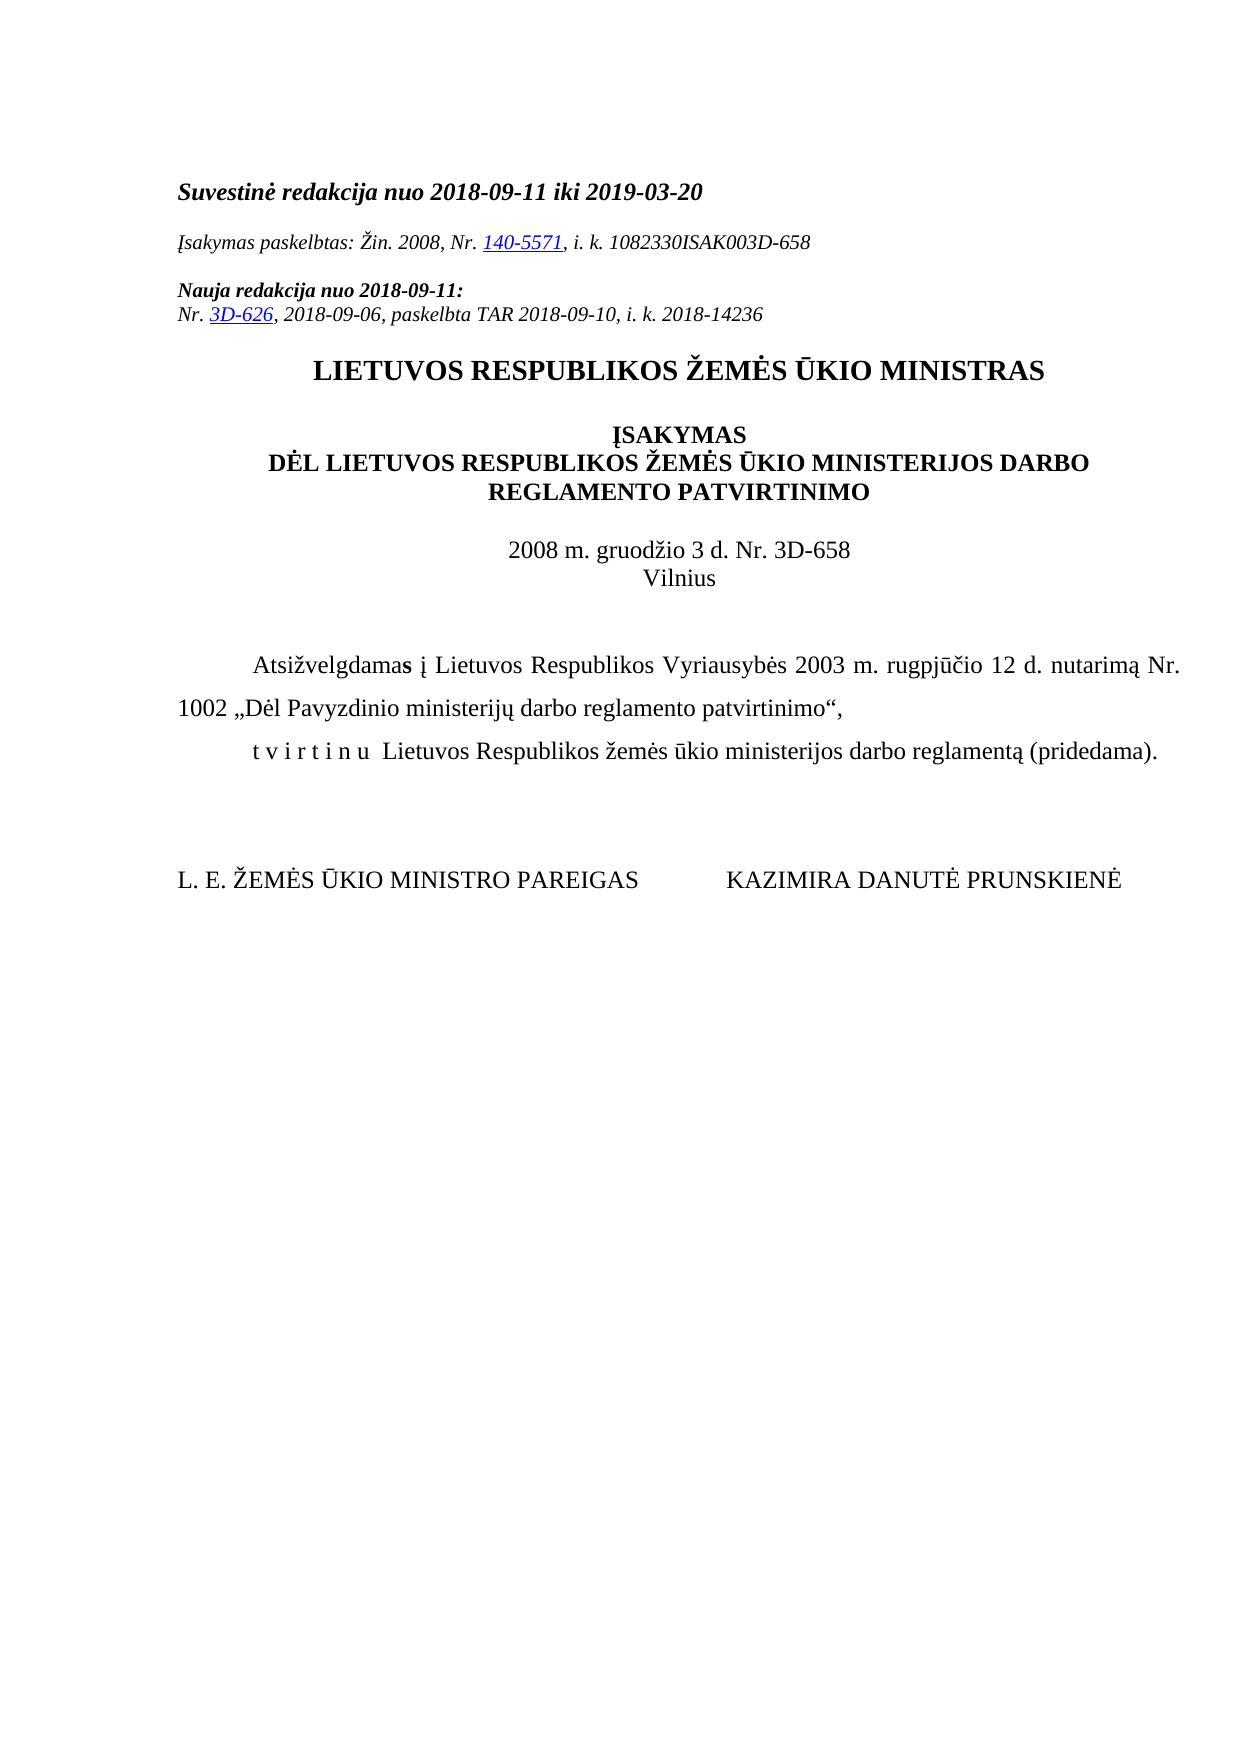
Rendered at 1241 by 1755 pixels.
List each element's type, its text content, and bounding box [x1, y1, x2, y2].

text Nauja redakcija nuo 2018-09-11: [177, 278, 1181, 302]
text L. E. ŽEMĖS ŪKIO MINISTRO PAREIGAS KAZIMIRA DANUTĖ PRUNSKIENĖ [177, 865, 1181, 894]
text Vilnius [177, 563, 1181, 592]
text Įsakymas paskelbtas: Žin. 2008, Nr. 140-5571, i. k. 1082330ISAK003D-658 [177, 230, 1181, 254]
text DĖL LIETUVOS RESPUBLIKOS ŽEMĖS ŪKIO MINISTERIJOS DARBO REGLAMENTO PATVIRTINIMO [177, 448, 1181, 506]
text 2008 m. gruodžio 3 d. Nr. 3D-658 [177, 535, 1181, 563]
text tvirtinu Lietuvos Respublikos žemės ūkio ministerijos darbo reglamentą (pridedama). [177, 736, 1181, 765]
text Atsižvelgdamas į Lietuvos Respublikos Vyriausybės 2003 m. rugpjūčio 12 d. nutarimą Nr. 1002 „Dėl Pavyzdinio ministerijų darbo reglamento patvirtinimo“, [177, 650, 1181, 722]
text ĮSAKYMAS [177, 420, 1181, 448]
text Nr. 3D-626, 2018-09-06, paskelbta TAR 2018-09-10, i. k. 2018-14236 [177, 302, 1181, 326]
text Suvestinė redakcija nuo 2018-09-11 iki 2019-03-20 [177, 177, 1181, 206]
text LIETUVOS RESPUBLIKOS ŽEMĖS ŪKIO MINISTRAS [177, 353, 1181, 386]
